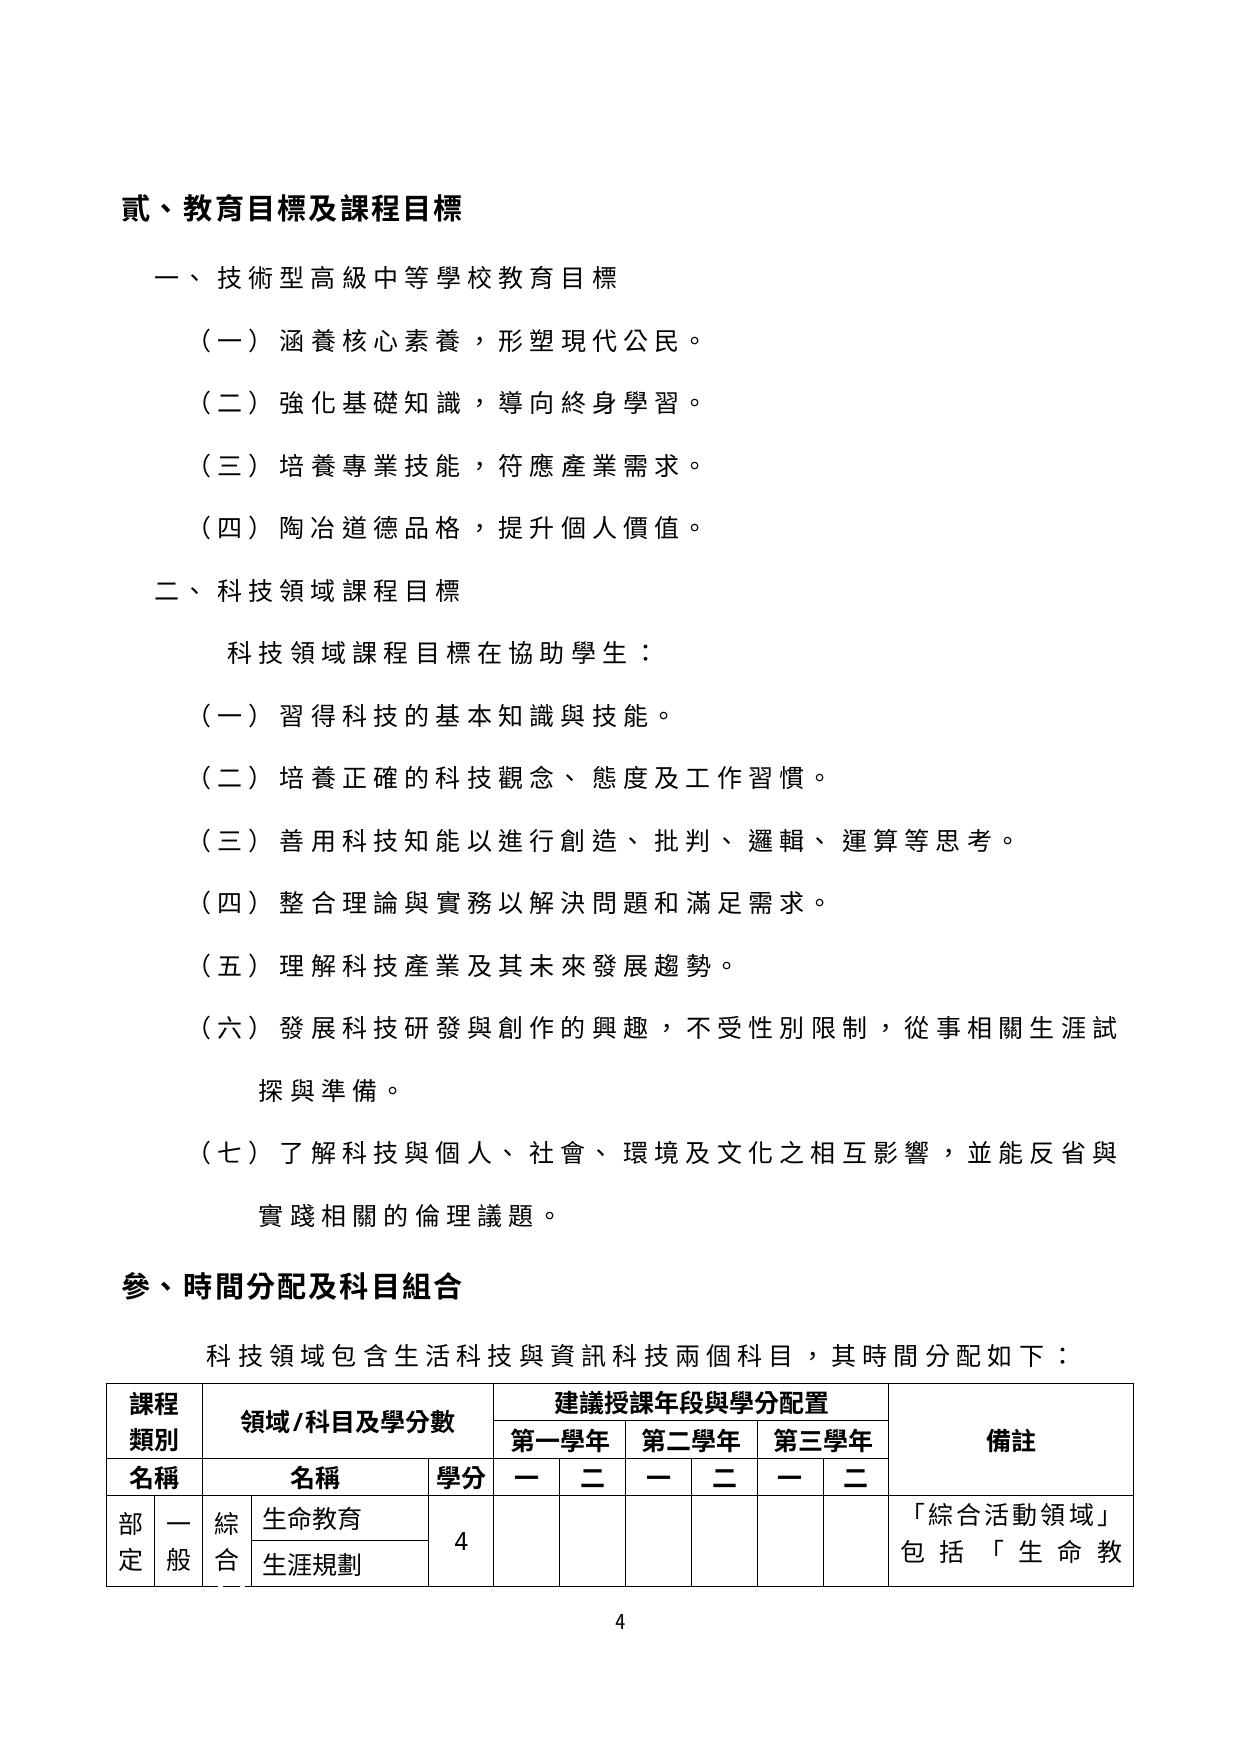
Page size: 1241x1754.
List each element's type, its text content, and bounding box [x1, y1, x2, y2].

table_cell 生命教育 [252, 1496, 428, 1540]
text （三）培養專業技能，符應產業需求。 [179, 423, 1120, 485]
table_cell 第三學年 [758, 1421, 888, 1457]
text （四）陶冶道德品格，提升個人價值。 [179, 485, 1120, 548]
table_cell 一般 [155, 1496, 202, 1586]
table_header 領域/科目及學分數 [203, 1384, 493, 1457]
text （一）習得科技的基本知識與技能。 [179, 673, 1120, 735]
table_cell 學分 [429, 1459, 493, 1495]
table_cell 二 [692, 1459, 757, 1495]
text 一、技術型高級中等學校教育目標 [149, 235, 1120, 298]
table_cell 二 [824, 1459, 888, 1495]
table_cell [494, 1496, 559, 1586]
table_cell [626, 1496, 691, 1586]
text （一）涵養核心素養，形塑現代公民。 [179, 298, 1120, 360]
text （五）理解科技產業及其未來發展趨勢。 [179, 923, 1120, 985]
table_cell 第一學年 [494, 1421, 625, 1457]
table_cell 部定 [107, 1496, 154, 1586]
text （三）善用科技知能以進行創造、批判、邏輯、運算等思考。 [179, 798, 1120, 860]
table_cell [692, 1496, 757, 1586]
text 二、科技領域課程目標 [149, 548, 1120, 610]
table_cell 名稱 [203, 1459, 428, 1495]
table_cell 名稱 [107, 1459, 202, 1495]
text （二）強化基礎知識，導向終身學習。 [179, 360, 1120, 423]
text 科技領域課程目標在協助學生： [123, 610, 1120, 673]
table_header 建議授課年段與學分配置 [494, 1384, 888, 1420]
table_header 備註 [889, 1384, 1133, 1495]
table_cell [560, 1496, 625, 1586]
table_cell 「綜合活動領域」包括「生命教 [889, 1496, 1133, 1586]
table_cell 一 [494, 1459, 559, 1495]
table_cell 綜合 [203, 1496, 251, 1586]
text 科技領域包含生活科技與資訊科技兩個科目，其時間分配如下： [123, 1313, 1120, 1375]
text 參、時間分配及科目組合 [120, 1243, 1120, 1305]
table_cell 二 [560, 1459, 625, 1495]
table_cell 生涯規劃 [252, 1541, 428, 1586]
table_cell [824, 1496, 888, 1586]
table_cell 一 [626, 1459, 691, 1495]
text （四）整合理論與實務以解決問題和滿足需求。 [179, 860, 1120, 923]
text （六）發展科技研發與創作的興趣，不受性別限制，從事相關生涯試探與準備。 [179, 985, 1120, 1110]
table_cell 一 [758, 1459, 823, 1495]
table_cell [758, 1496, 823, 1586]
table_cell 4 [429, 1496, 493, 1586]
table_cell 第二學年 [626, 1421, 757, 1457]
text 貳、教育目標及課程目標 [120, 165, 1120, 228]
text （二）培養正確的科技觀念、態度及工作習慣。 [179, 735, 1120, 798]
table_header 課程類別 [107, 1384, 202, 1457]
text （七）了解科技與個人、社會、環境及文化之相互影響，並能反省與實踐相關的倫理議題。 [179, 1110, 1120, 1235]
